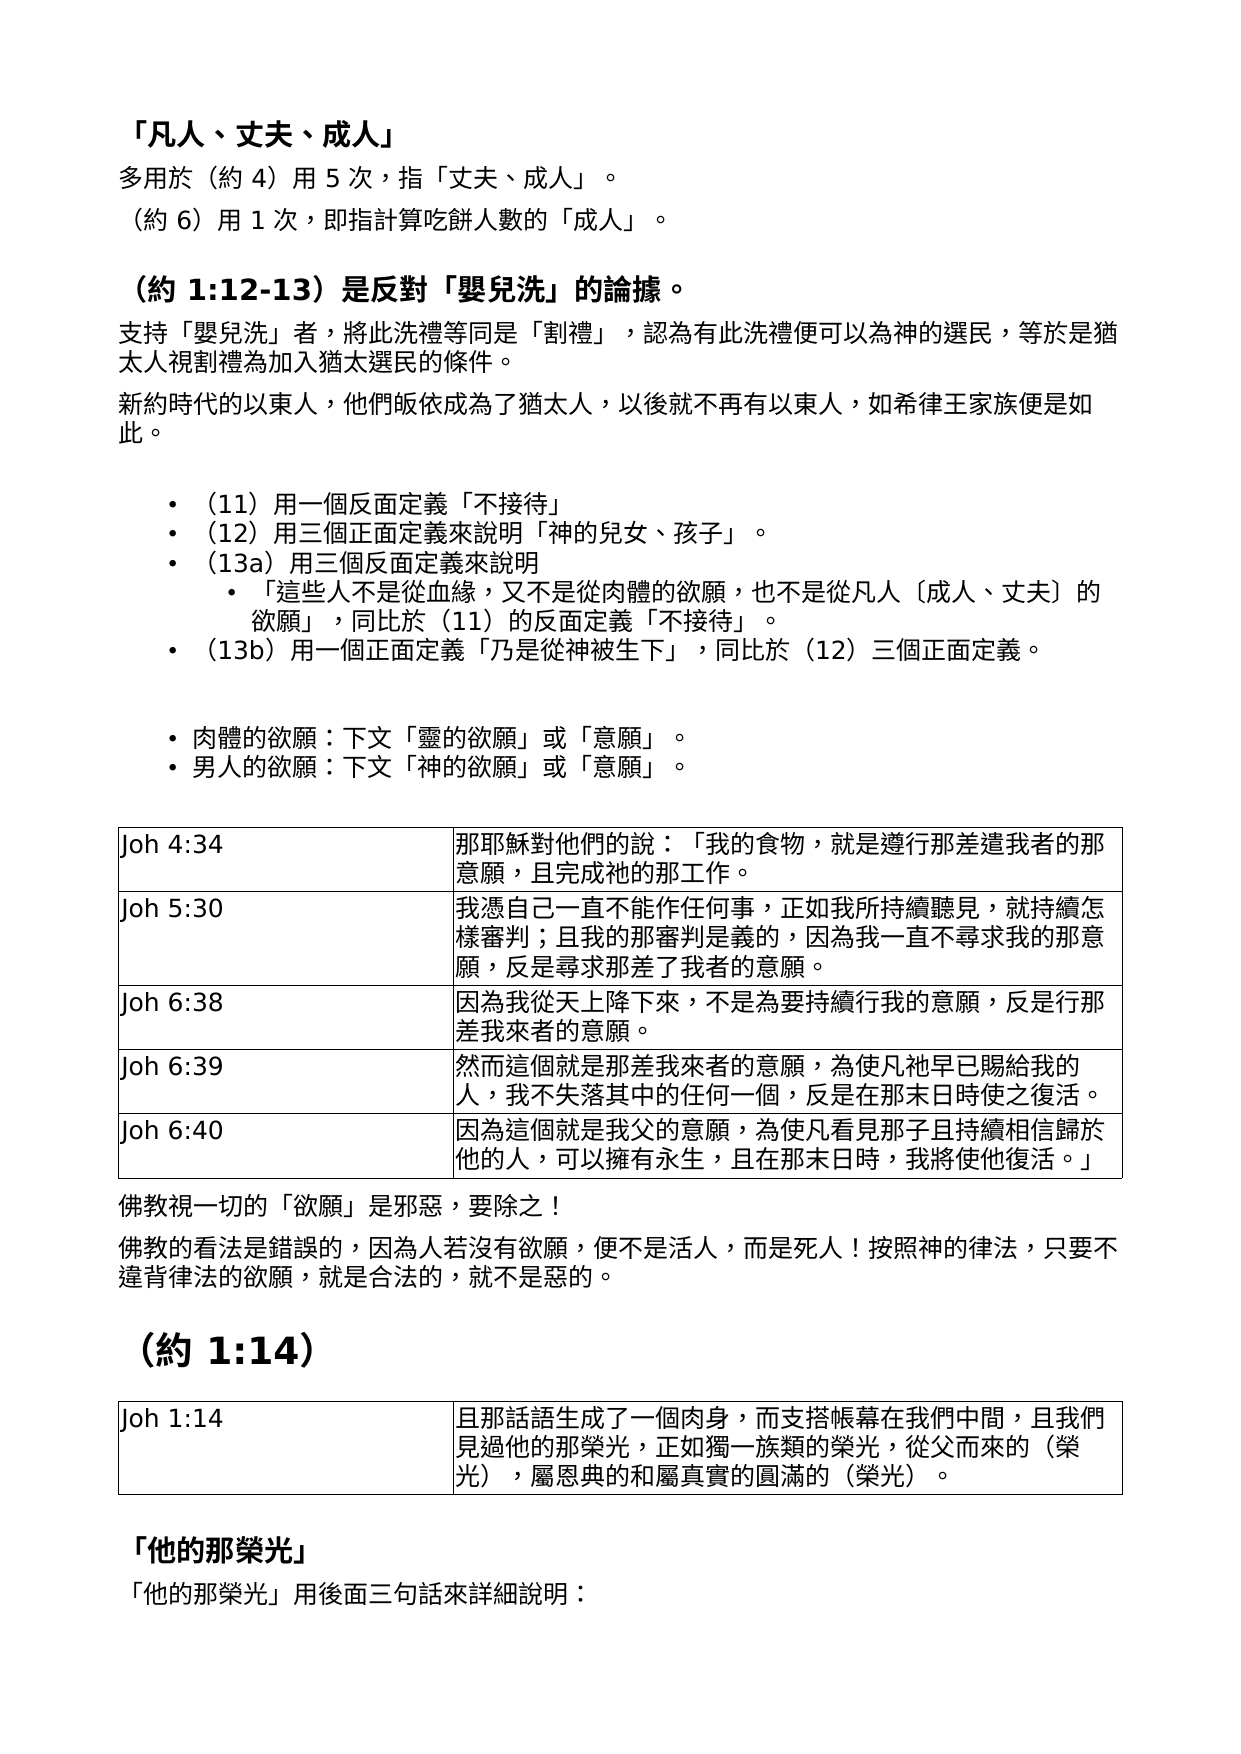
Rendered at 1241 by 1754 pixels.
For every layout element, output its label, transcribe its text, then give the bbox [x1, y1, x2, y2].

table_cell Joh 6:39 [119, 1050, 453, 1113]
table_cell 因為這個就是我父的意願，為使凡看見那子且持續相信歸於他的人，可以擁有永生，且在那末日時，我將使他復活。」 [454, 1114, 1122, 1178]
text 新約時代的以東人，他們皈依成為了猶太人，以後就不再有以東人，如希律王家族便是如此。 [118, 390, 1122, 448]
subtitle 「凡人、丈夫、成人」 [118, 118, 1122, 152]
list （13a）用三個反面定義來說明 [177, 549, 1122, 578]
table_header Joh 1:14 [119, 1402, 453, 1494]
table_cell Joh 6:38 [119, 986, 453, 1049]
text 「他的那榮光」用後面三句話來詳細說明： [118, 1581, 1122, 1610]
table_cell 然而這個就是那差我來者的意願，為使凡祂早已賜給我的人，我不失落其中的任何一個，反是在那末日時使之復活。 [454, 1050, 1122, 1113]
list 肉體的欲願：下文「靈的欲願」或「意願」。 [177, 724, 1122, 754]
text 佛教的看法是錯誤的，因為人若沒有欲願，便不是活人，而是死人！按照神的律法，只要不違背律法的欲願，就是合法的，就不是惡的。 [118, 1234, 1122, 1292]
table_header 且那話語生成了一個肉身，而支搭帳幕在我們中間，且我們見過他的那榮光，正如獨一族類的榮光，從父而來的（榮光），屬恩典的和屬真實的圓滿的（榮光）。 [454, 1402, 1122, 1494]
table_header Joh 4:34 [119, 828, 453, 891]
subtitle （約 1:14） [118, 1330, 1122, 1374]
list （11）用一個反面定義「不接待」 [177, 491, 1122, 520]
list 男人的欲願：下文「神的欲願」或「意願」。 [177, 754, 1122, 783]
text （約 6）用 1 次，即指計算吃餅人數的「成人」。 [118, 206, 1122, 235]
table_cell 因為我從天上降下來，不是為要持續行我的意願，反是行那差我來者的意願。 [454, 986, 1122, 1049]
text 支持「嬰兒洗」者，將此洗禮等同是「割禮」，認為有此洗禮便可以為神的選民，等於是猶太人視割禮為加入猶太選民的條件。 [118, 319, 1122, 378]
subtitle （約 1:12-13）是反對「嬰兒洗」的論據。 [118, 273, 1122, 307]
subtitle 「他的那榮光」 [118, 1534, 1122, 1568]
list （12）用三個正面定義來說明「神的兒女、孩子」。 [177, 520, 1122, 549]
text 多用於（約 4）用 5 次，指「丈夫、成人」。 [118, 164, 1122, 194]
text 佛教視一切的「欲願」是邪惡，要除之！ [118, 1192, 1122, 1222]
table_header 那耶穌對他們的說：「我的食物，就是遵行那差遣我者的那意願，且完成祂的那工作。 [454, 828, 1122, 891]
table_cell Joh 5:30 [119, 892, 453, 985]
table_cell 我憑自己一直不能作任何事，正如我所持續聽見，就持續怎樣審判；且我的那審判是義的，因為我一直不尋求我的那意願，反是尋求那差了我者的意願。 [454, 892, 1122, 985]
list （13b）用一個正面定義「乃是從神被生下」，同比於（12）三個正面定義。 [177, 636, 1122, 666]
list 「這些人不是從血緣，又不是從肉體的欲願，也不是從凡人〔成人、丈夫〕的欲願」，同比於（11）的反面定義「不接待」。 [236, 578, 1122, 636]
table_cell Joh 6:40 [119, 1114, 453, 1178]
